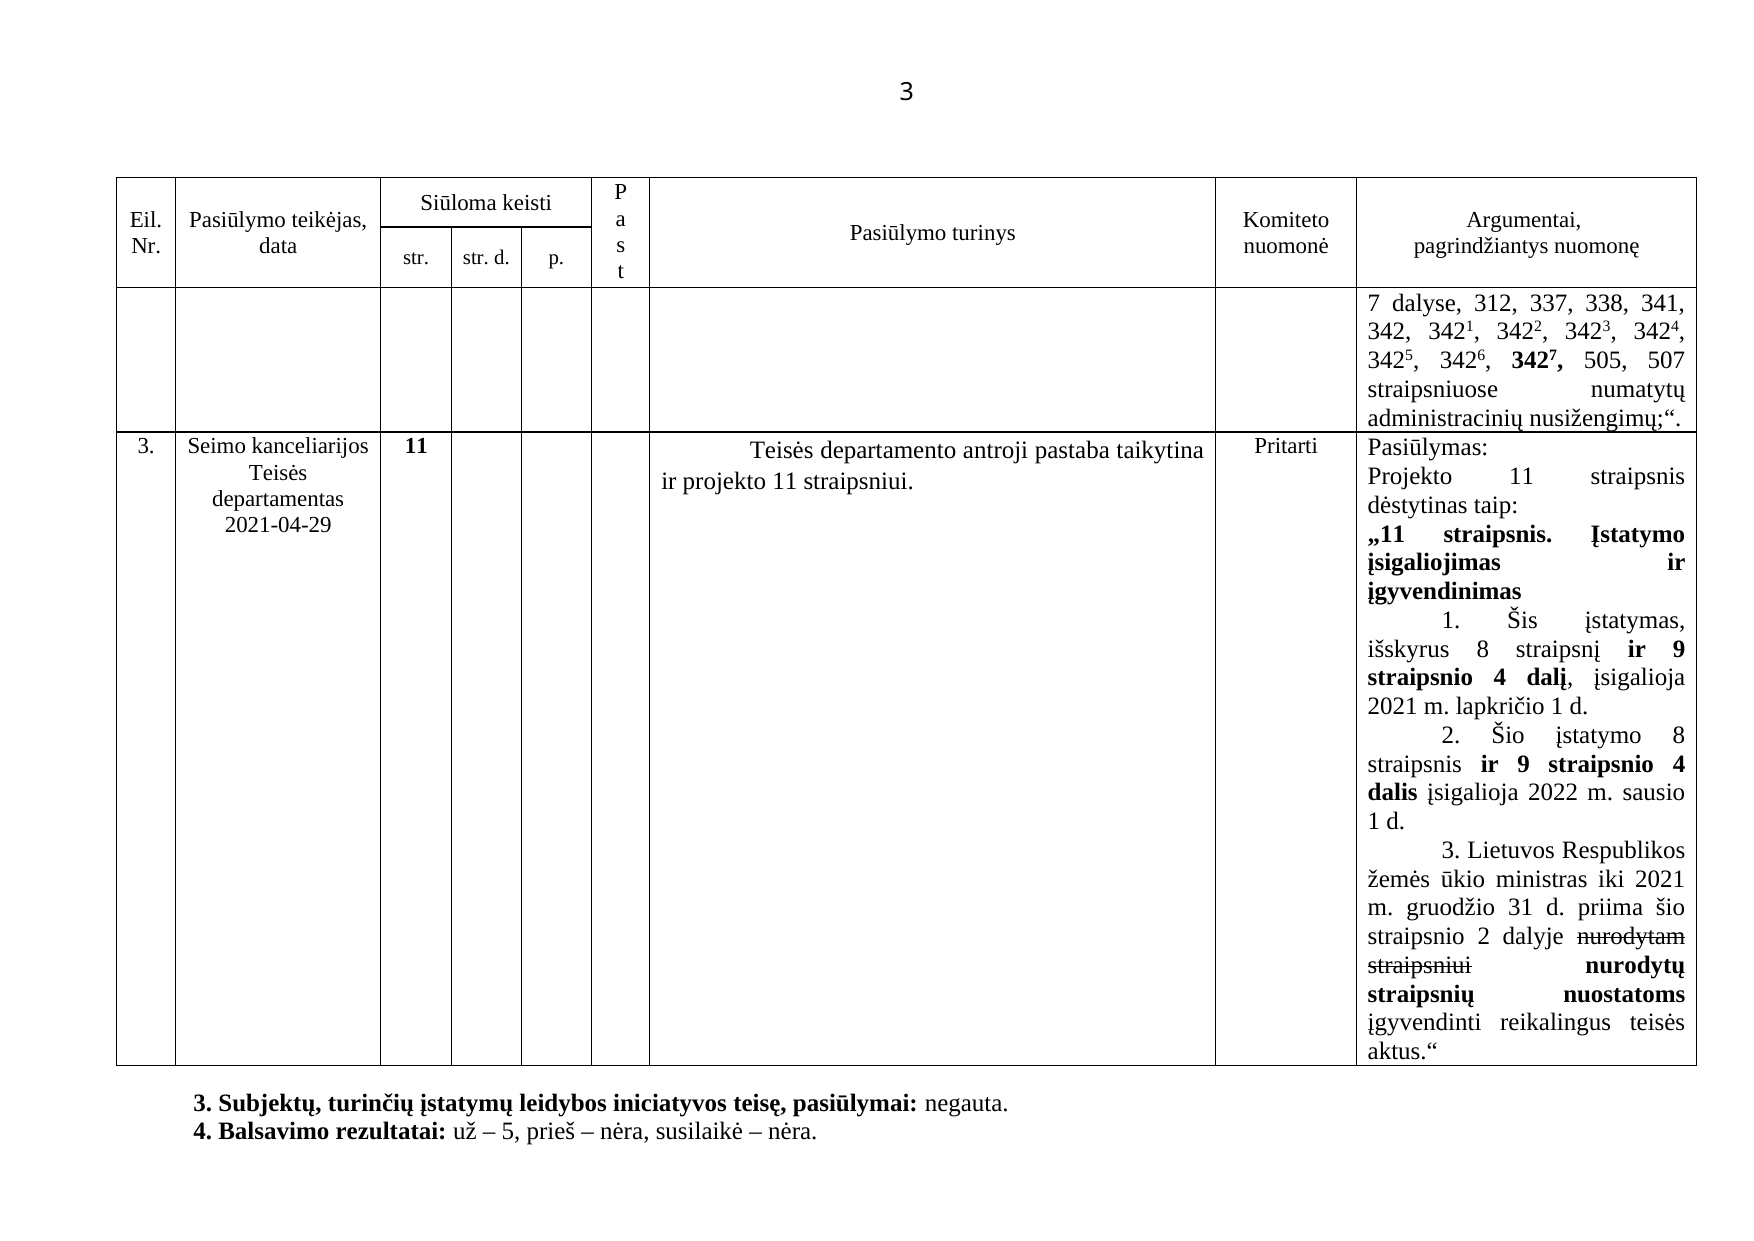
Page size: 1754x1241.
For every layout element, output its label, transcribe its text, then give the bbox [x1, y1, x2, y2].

table_cell Pasiūlymas: Projekto 11 straipsnis dėstytinas taip: „11 straipsnis. Įstatymo įsigaliojimas ir įgyvendinimas 1. Šis įstatymas, išskyrus 8 straipsnį ir 9 straipsnio 4 dalį, įsigalioja 2021 m. lapkričio 1 d. 2. Šio įstatymo 8 straipsnis ir 9 straipsnio 4 dalis įsigalioja 2022 m. sausio 1 d. 3. Lietuvos Respublikos žemės ūkio ministras iki 2021 m. gruodžio 31 d. priima šio straipsnio 2 dalyje nurodytam straipsniui nurodytų straipsnių nuostatoms įgyvendinti reikalingus teisės aktus.“ [1357, 433, 1696, 1065]
table_cell Teisės departamento antroji pastaba taikytina ir projekto 11 straipsniui. [650, 433, 1215, 1065]
table_cell [592, 433, 649, 1065]
table_cell [452, 433, 521, 1065]
table_cell Pritarti [1216, 433, 1356, 1065]
table_header Eil. Nr. [117, 178, 175, 287]
text 4. Balsavimo rezultatai: už – 5, prieš – nėra, susilaikė – nėra. [118, 1116, 1695, 1145]
table_header Pastabos [592, 178, 649, 287]
table_header Pasiūlymo turinys [650, 178, 1215, 287]
table_cell 7 dalyse, 312, 337, 338, 341, 342, 3421, 3422, 3423, 3424, 3425, 3426, 3427, 505, 507 straipsniuose numatytų administracinių nusižengimų;“. [1357, 288, 1696, 431]
table_cell Seimo kanceliarijos Teisės departamentas 2021-04-29 [176, 433, 380, 1065]
text 3. Subjektų, turinčių įstatymų leidybos iniciatyvos teisę, pasiūlymai: negauta. [118, 1088, 1695, 1116]
table_header Pasiūlymo teikėjas, data [176, 178, 380, 287]
table_cell [176, 288, 380, 431]
table_cell [650, 288, 1215, 431]
table_cell str. [381, 228, 451, 287]
table_cell [117, 288, 175, 431]
table_cell [522, 288, 591, 431]
table_cell p. [522, 228, 591, 287]
table_cell str. d. [452, 228, 521, 287]
table_cell 11 [381, 433, 451, 1065]
table_cell [381, 288, 451, 431]
table_cell [592, 288, 649, 431]
table_cell [1216, 288, 1356, 431]
table_cell [452, 288, 521, 431]
table_cell [522, 433, 591, 1065]
table_header Argumentai, pagrindžiantys nuomonę [1357, 178, 1696, 287]
table_header Siūloma keisti [381, 178, 591, 226]
table_cell 3. [117, 433, 175, 1065]
table_header Komiteto nuomonė [1216, 178, 1356, 287]
